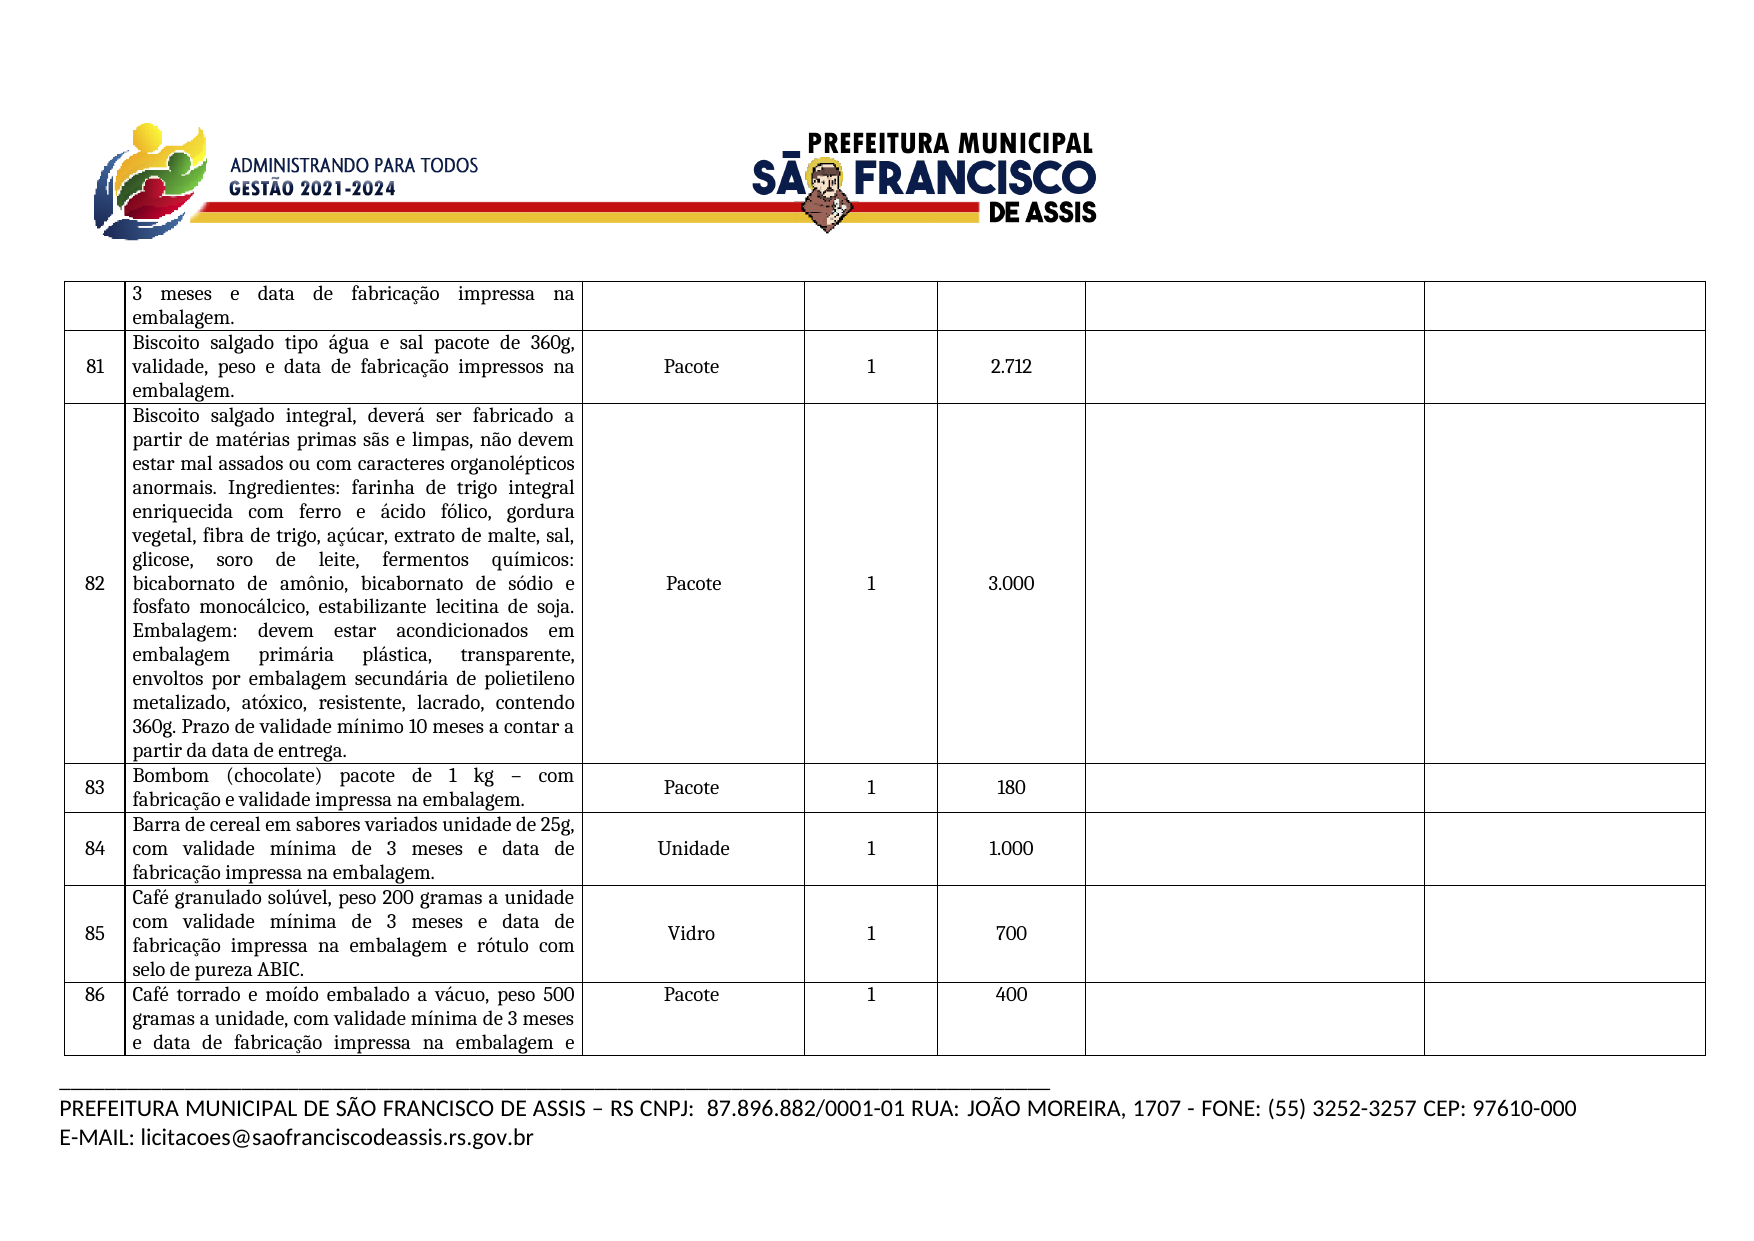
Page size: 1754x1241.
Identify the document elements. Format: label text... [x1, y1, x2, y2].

table_cell 83 [65, 764, 124, 812]
table_cell Pacote [583, 331, 804, 402]
table_cell [805, 282, 937, 329]
table_cell Biscoito salgado integral, deverá ser fabricado a partir de matérias primas sãs e limpas, não devem estar mal assados ou com caracteres organolépticos anormais. Ingredientes: farinha de trigo integral enriquecida com ferro e ácido fólico, gordura vegetal, fibra de trigo, açúcar, extrato de malte, sal, glicose, soro de leite, fermentos químicos: bicabornato de amônio, bicabornato de sódio e fosfato monocálcico, estabilizante lecitina de soja. Embalagem: devem estar acondicionados em embalagem primária plástica, transparente, envoltos por embalagem secundária de polietileno metalizado, atóxico, resistente, lacrado, contendo 360g. Prazo de validade mínimo 10 meses a contar a partir da data de entrega. [126, 404, 582, 763]
table_cell [1086, 404, 1424, 763]
table_cell Pacote [583, 764, 804, 812]
table_cell 700 [938, 886, 1085, 982]
table_cell 1 [805, 764, 937, 812]
table_cell [1425, 764, 1705, 812]
table_cell Pacote [583, 983, 804, 1054]
table_cell 2.712 [938, 331, 1085, 402]
table_cell 1 [805, 813, 937, 885]
table_cell Unidade [583, 813, 804, 885]
table_cell 82 [65, 404, 124, 763]
table_cell 3.000 [938, 404, 1085, 763]
table_cell [1425, 886, 1705, 982]
table_cell [1086, 331, 1424, 402]
table_cell [1086, 813, 1424, 885]
table_cell 400 [938, 983, 1085, 1054]
table_cell 1 [805, 404, 937, 763]
table_cell Vidro [583, 886, 804, 982]
table_cell Pacote [583, 404, 804, 763]
table_cell [1425, 282, 1705, 329]
table_cell 1 [805, 886, 937, 982]
table_cell [1425, 404, 1705, 763]
table_cell [65, 282, 124, 329]
table_cell Café torrado e moído embalado a vácuo, peso 500 gramas a unidade, com validade mínima de 3 meses e data de fabricação impressa na embalagem e [126, 983, 582, 1054]
table_cell [1086, 764, 1424, 812]
table_cell [1425, 983, 1705, 1054]
table_cell 1.000 [938, 813, 1085, 885]
table_cell 84 [65, 813, 124, 885]
table_cell 85 [65, 886, 124, 982]
table_cell [1086, 886, 1424, 982]
table_cell Bombom (chocolate) pacote de 1 kg – com fabricação e validade impressa na embalagem. [126, 764, 582, 812]
table_cell Café granulado solúvel, peso 200 gramas a unidade com validade mínima de 3 meses e data de fabricação impressa na embalagem e rótulo com selo de pureza ABIC. [126, 886, 582, 982]
table_cell 81 [65, 331, 124, 402]
table_cell 3 meses e data de fabricação impressa na embalagem. [126, 282, 582, 329]
table_cell [938, 282, 1085, 329]
table_cell 1 [805, 331, 937, 402]
table_cell [1086, 983, 1424, 1054]
table_cell 1 [805, 983, 937, 1054]
table_cell Barra de cereal em sabores variados unidade de 25g, com validade mínima de 3 meses e data de fabricação impressa na embalagem. [126, 813, 582, 885]
table_cell Biscoito salgado tipo água e sal pacote de 360g, validade, peso e data de fabricação impressos na embalagem. [126, 331, 582, 402]
table_cell 86 [65, 983, 124, 1054]
table_cell [1086, 282, 1424, 329]
table_cell [583, 282, 804, 329]
table_cell [1425, 813, 1705, 885]
table_cell 180 [938, 764, 1085, 812]
table_cell [1425, 331, 1705, 402]
